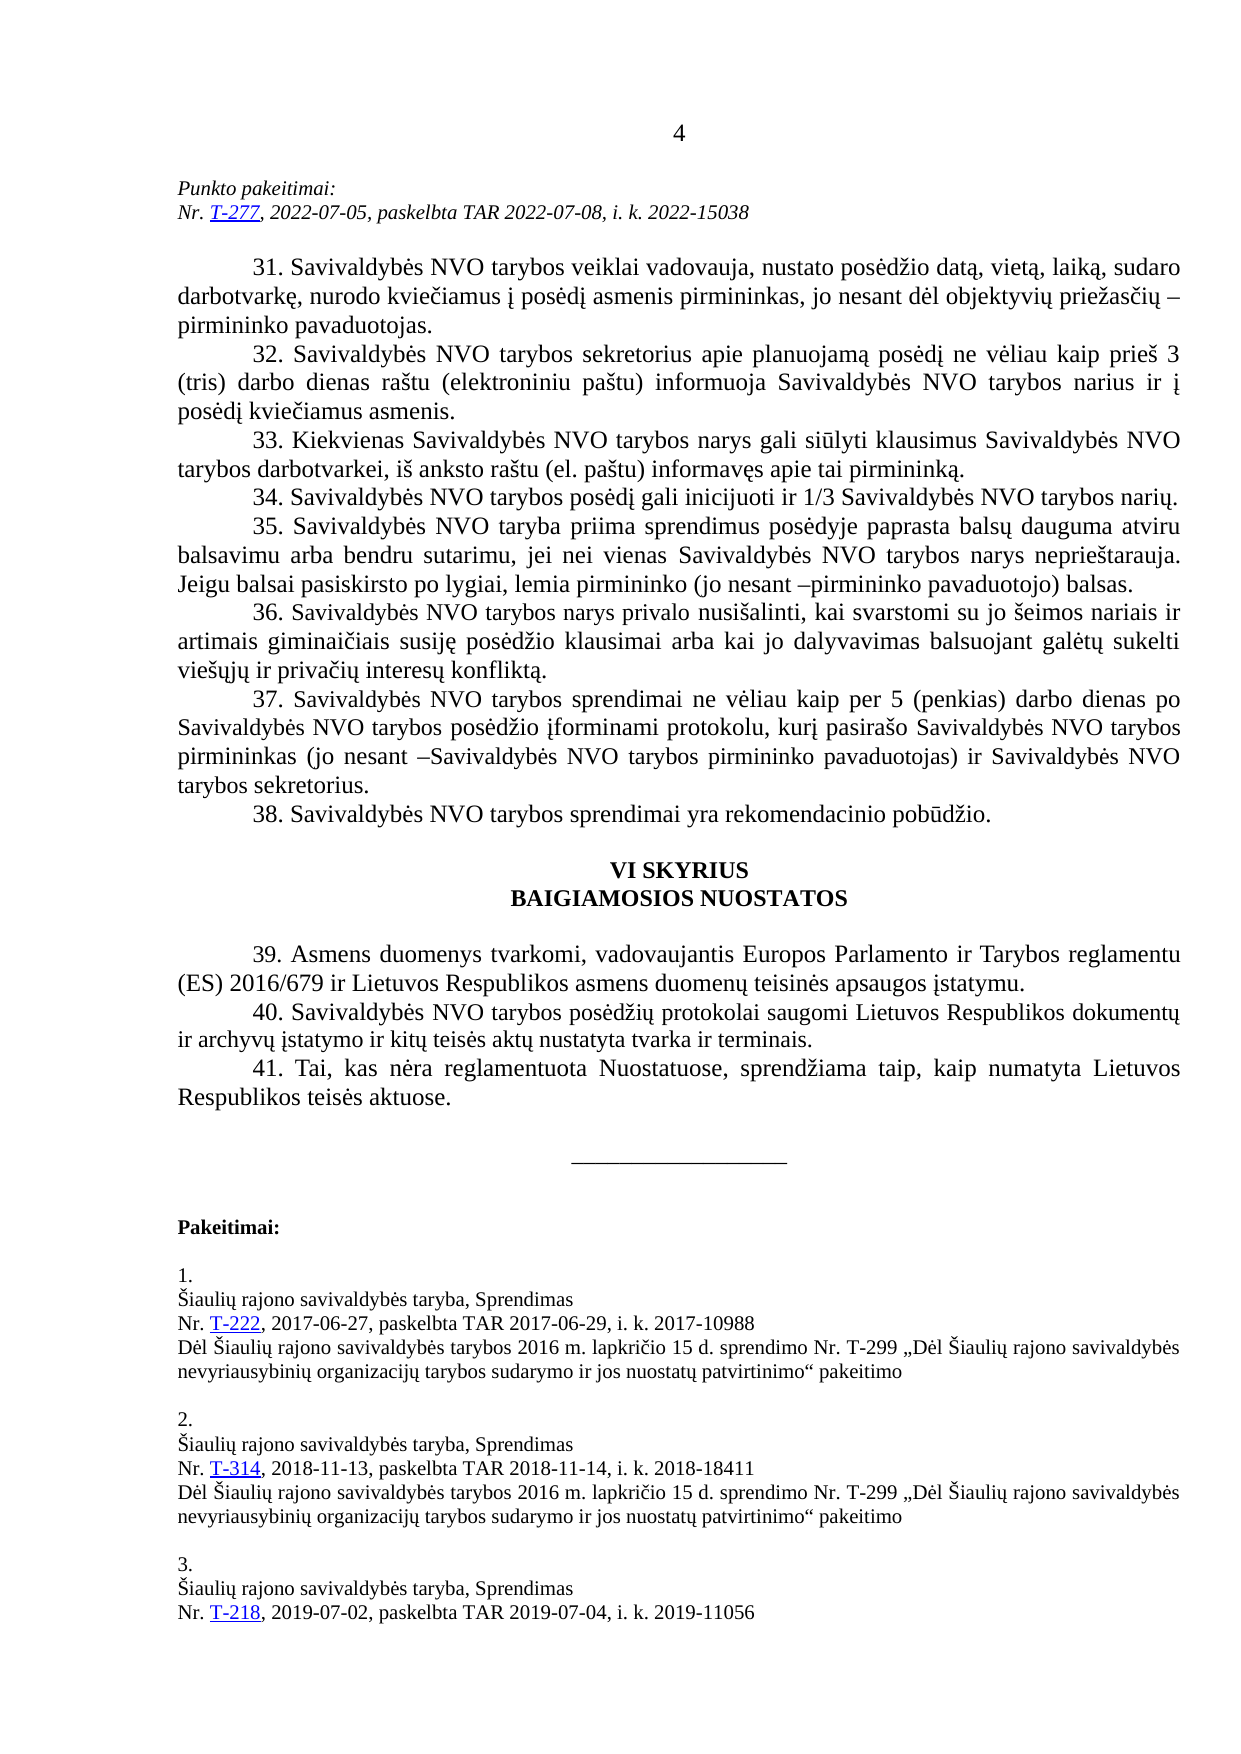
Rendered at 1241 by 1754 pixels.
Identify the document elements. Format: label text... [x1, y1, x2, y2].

text 32. Savivaldybės NVO tarybos sekretorius apie planuojamą posėdį ne vėliau kaip prieš 3 (tris) darbo dienas raštu (elektroniniu paštu) informuoja Savivaldybės NVO tarybos narius ir į posėdį kviečiamus asmenis. [177, 339, 1181, 425]
text 41. Tai, kas nėra reglamentuota Nuostatuose, sprendžiama taip, kaip numatyta Lietuvos Respublikos teisės aktuose. [177, 1053, 1181, 1110]
text 37. Savivaldybės NVO tarybos sprendimai ne vėliau kaip per 5 (penkias) darbo dienas po Savivaldybės NVO tarybos posėdžio įforminami protokolu, kurį pasirašo Savivaldybės NVO tarybos pirmininkas (jo nesant –Savivaldybės NVO tarybos pirmininko pavaduotojas) ir Savivaldybės NVO tarybos sekretorius. [177, 684, 1181, 799]
text 39. Asmens duomenys tvarkomi, vadovaujantis Europos Parlamento ir Tarybos reglamentu (ES) 2016/679 ir Lietuvos Respublikos asmens duomenų teisinės apsaugos įstatymu. [177, 939, 1181, 997]
text 2. [177, 1407, 1181, 1431]
text 38. Savivaldybės NVO tarybos sprendimai yra rekomendacinio pobūdžio. [177, 799, 1181, 827]
text Dėl Šiaulių rajono savivaldybės tarybos 2016 m. lapkričio 15 d. sprendimo Nr. T-299 „Dėl Šiaulių rajono savivaldybės nevyriausybinių organizacijų tarybos sudarymo ir jos nuostatų patvirtinimo“ pakeitimo [177, 1335, 1181, 1383]
text Nr. T-277, 2022-07-05, paskelbta TAR 2022-07-08, i. k. 2022-15038 [177, 200, 1181, 224]
text Dėl Šiaulių rajono savivaldybės tarybos 2016 m. lapkričio 15 d. sprendimo Nr. T-299 „Dėl Šiaulių rajono savivaldybės nevyriausybinių organizacijų tarybos sudarymo ir jos nuostatų patvirtinimo“ pakeitimo [177, 1479, 1181, 1528]
text 36. Savivaldybės NVO tarybos narys privalo nusišalinti, kai svarstomi su jo šeimos nariais ir artimais giminaičiais susiję posėdžio klausimai arba kai jo dalyvavimas balsuojant galėtų sukelti viešųjų ir privačių interesų konfliktą. [177, 597, 1181, 684]
text VI SKYRIUS [177, 856, 1181, 884]
text Šiaulių rajono savivaldybės taryba, Sprendimas [177, 1576, 1181, 1600]
text Nr. T-314, 2018-11-13, paskelbta TAR 2018-11-14, i. k. 2018-18411 [177, 1456, 1181, 1479]
text 35. Savivaldybės NVO taryba priima sprendimus posėdyje paprasta balsų dauguma atviru balsavimu arba bendru sutarimu, jei nei vienas Savivaldybės NVO tarybos narys neprieštarauja. Jeigu balsai pasiskirsto po lygiai, lemia pirmininko (jo nesant –pirmininko pavaduotojo) balsas. [177, 511, 1181, 597]
text 33. Kiekvienas Savivaldybės NVO tarybos narys gali siūlyti klausimus Savivaldybės NVO tarybos darbotvarkei, iš anksto raštu (el. paštu) informavęs apie tai pirmininką. [177, 425, 1181, 482]
text __________________ [177, 1139, 1181, 1167]
text Punkto pakeitimai: [177, 176, 1181, 200]
text 3. [177, 1552, 1181, 1576]
text Šiaulių rajono savivaldybės taryba, Sprendimas [177, 1287, 1181, 1311]
text 40. Savivaldybės NVO tarybos posėdžių protokolai saugomi Lietuvos Respublikos dokumentų ir archyvų įstatymo ir kitų teisės aktų nustatyta tvarka ir terminais. [177, 997, 1181, 1053]
text 1. [177, 1263, 1181, 1287]
text BAIGIAMOSIOS NUOSTATOS [177, 884, 1181, 911]
text Nr. T-222, 2017-06-27, paskelbta TAR 2017-06-29, i. k. 2017-10988 [177, 1311, 1181, 1335]
text Šiaulių rajono savivaldybės taryba, Sprendimas [177, 1431, 1181, 1456]
text Nr. T-218, 2019-07-02, paskelbta TAR 2019-07-04, i. k. 2019-11056 [177, 1600, 1181, 1624]
text Pakeitimai: [177, 1215, 1181, 1239]
text 31. Savivaldybės NVO tarybos veiklai vadovauja, nustato posėdžio datą, vietą, laiką, sudaro darbotvarkę, nurodo kviečiamus į posėdį asmenis pirmininkas, jo nesant dėl objektyvių priežasčių –pirmininko pavaduotojas. [177, 252, 1181, 339]
text 34. Savivaldybės NVO tarybos posėdį gali inicijuoti ir 1/3 Savivaldybės NVO tarybos narių. [177, 482, 1181, 511]
